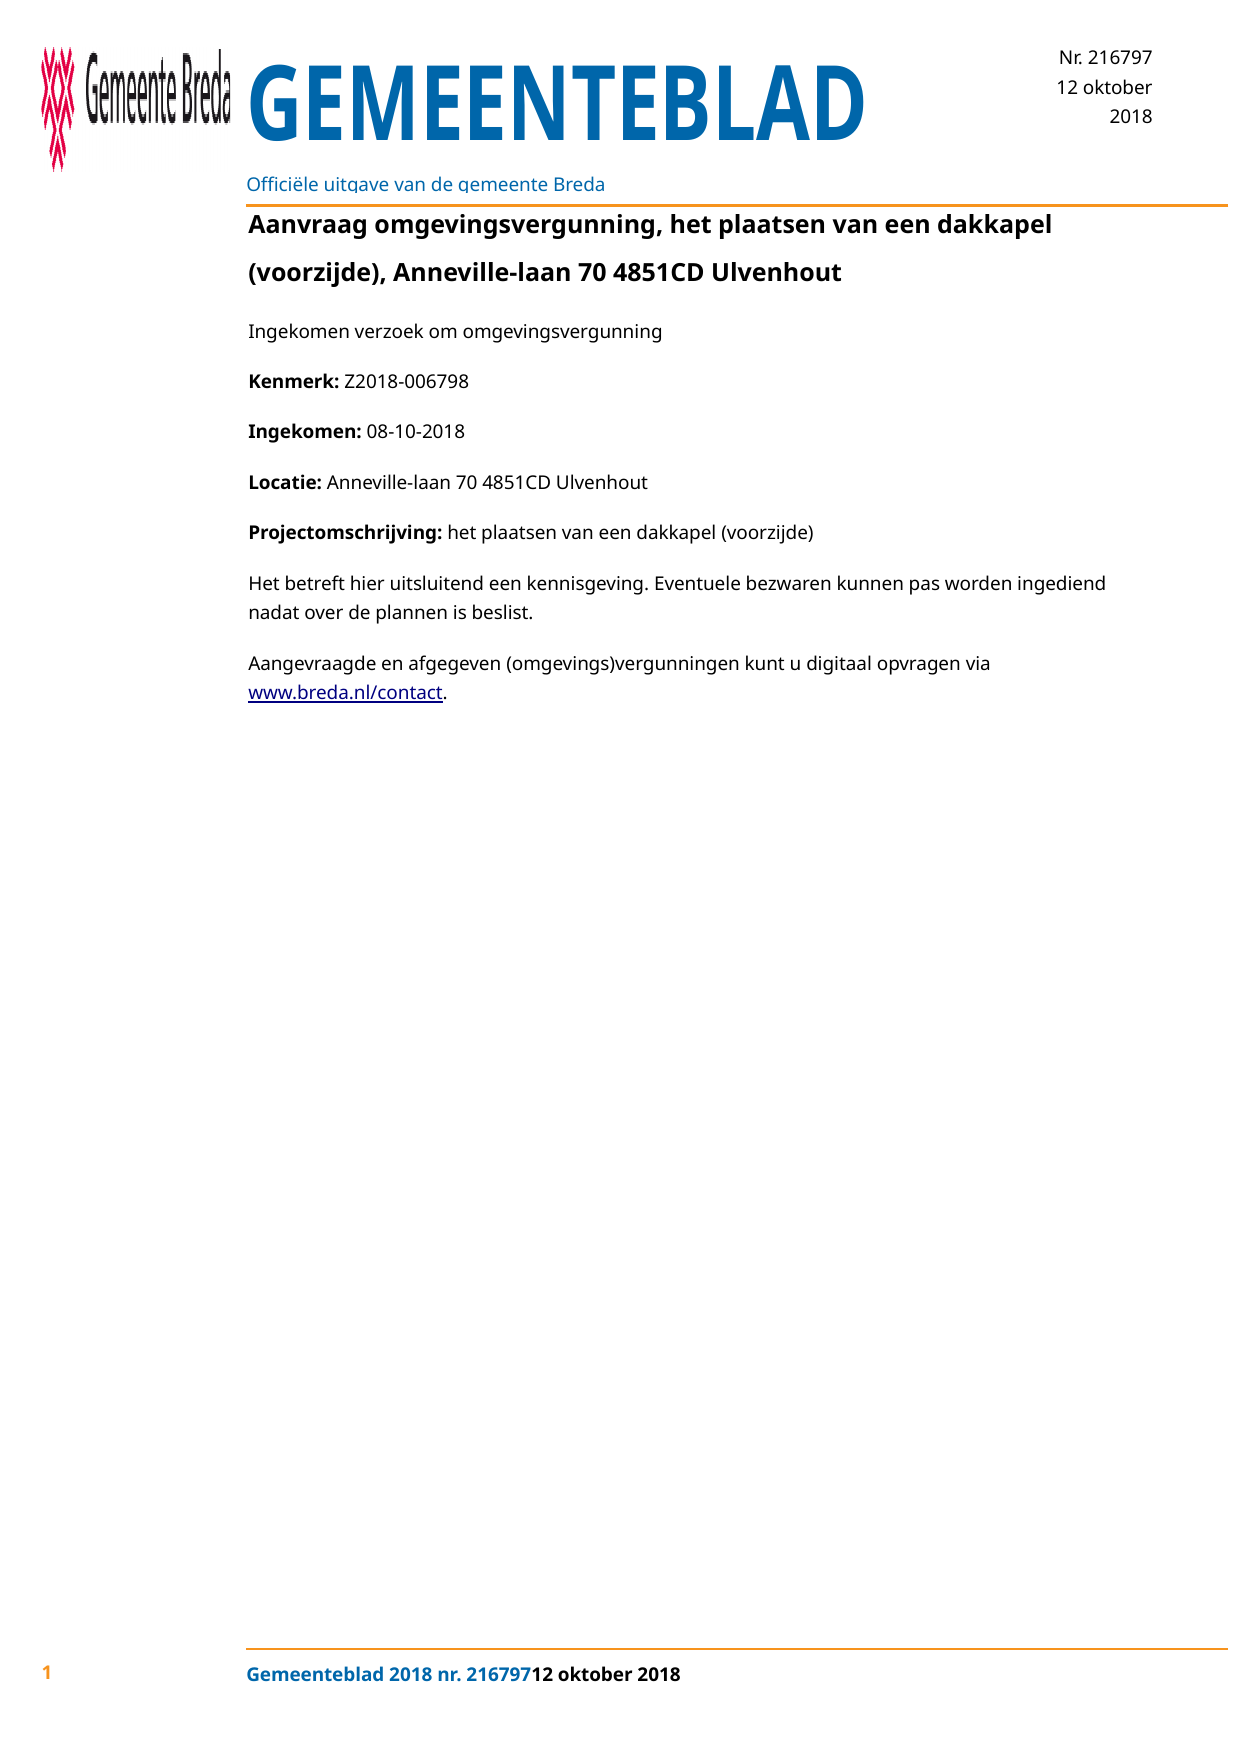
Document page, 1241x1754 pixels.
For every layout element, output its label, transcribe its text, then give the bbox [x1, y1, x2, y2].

picture [41, 47, 231, 172]
text Projectomschrijving: het plaatsen van een dakkapel (voorzijde) [248, 519, 1152, 545]
text Kenmerk: Z2018-006798 [248, 368, 1152, 394]
text Locatie: Anneville-laan 70 4851CD Ulvenhout [248, 469, 1152, 495]
text Het betreft hier uitsluitend een kennisgeving. Eventuele bezwaren kunnen pas worden ingediend nadat over de plannen is beslist. [248, 570, 1152, 625]
text Ingekomen: 08-10-2018 [248, 419, 1152, 444]
text Aangevraagde en afgegeven (omgevings)vergunningen kunt u digitaal opvragen via www.breda.nl/contact. [248, 650, 1152, 705]
text Ingekomen verzoek om omgevingsvergunning [248, 318, 1152, 344]
text Aanvraag omgevingsvergunning, het plaatsen van een dakkapel (voorzijde), Anneville-laan 70 4851CD Ulvenhout [248, 207, 1152, 288]
